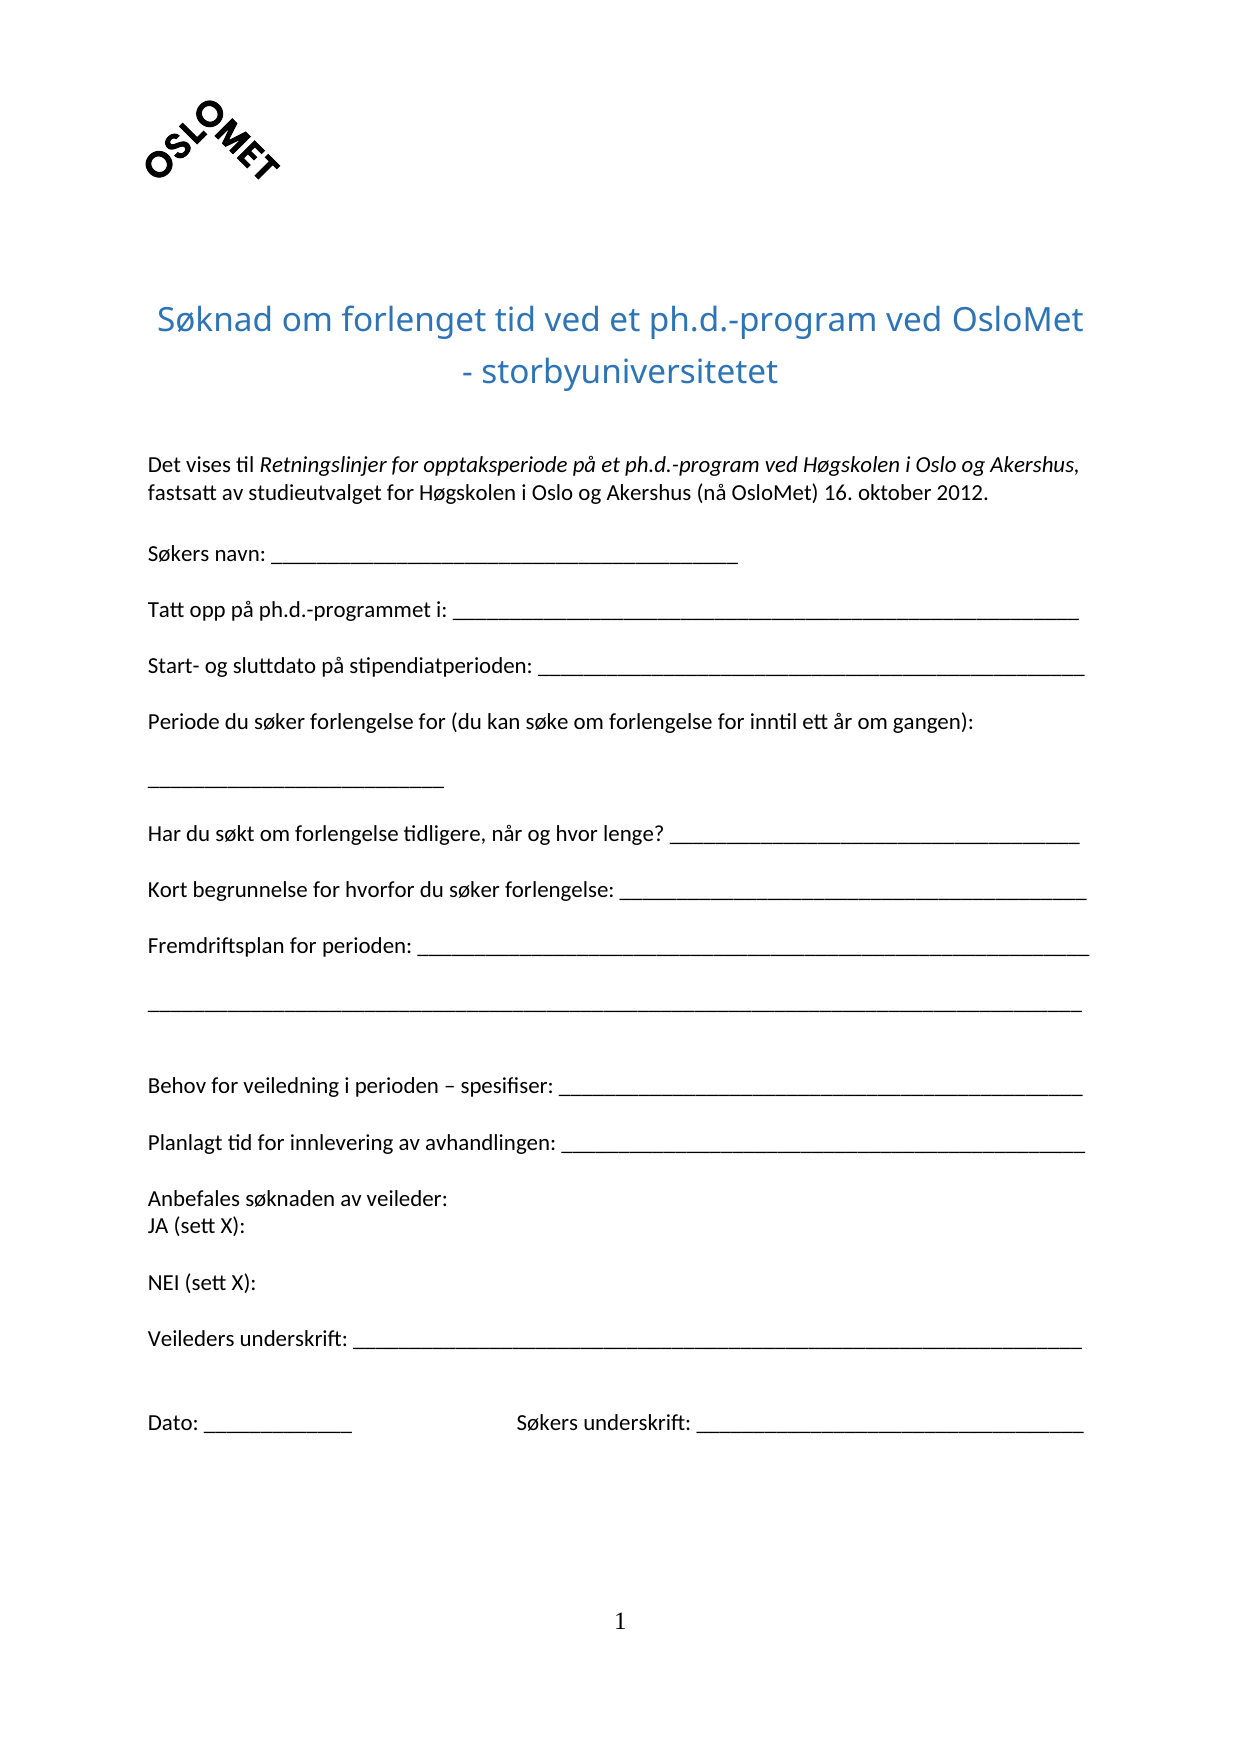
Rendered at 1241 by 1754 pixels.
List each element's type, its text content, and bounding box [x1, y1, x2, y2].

text Veileders underskrift: ________________________________________________________________ [148, 1324, 1093, 1352]
text Planlagt tid for innlevering av avhandlingen: ______________________________________________ [148, 1128, 1093, 1156]
text Kort begrunnelse for hvorfor du søker forlengelse: _________________________________________ [148, 847, 1093, 931]
text Dato: _____________ Søkers underskrift: __________________________________ [148, 1408, 1093, 1436]
subtitle Søknad om forlenget tid ved et ph.d.-program ved OsloMet - storbyuniversitetet [148, 296, 1093, 394]
text Anbefales søknaden av veileder: [148, 1184, 1093, 1212]
text Fremdriftsplan for perioden: ___________________________________________________________ [148, 931, 1093, 959]
text JA (sett X): [148, 1212, 1093, 1240]
text Periode du søker forlengelse for (du kan søke om forlengelse for inntil ett år om gangen): [148, 679, 1093, 735]
text __________________________ [148, 763, 1093, 791]
text Har du søkt om forlengelse tidligere, når og hvor lenge? ____________________________________ [148, 791, 1093, 847]
text Det vises til Retningslinjer for opptaksperiode på et ph.d.-program ved Høgskolen i Oslo og Akershus, fastsatt av studieutvalget for Høgskolen i Oslo og Akershus (nå OsloMet) 16. oktober 2012. [148, 450, 1093, 506]
text Behov for veiledning i perioden – spesifiser: ______________________________________________ [148, 1072, 1093, 1099]
text Søkers navn: _________________________________________ Tatt opp på ph.d.-programmet i: _______________________________________________________ [148, 539, 1093, 623]
text __________________________________________________________________________________ [148, 987, 1093, 1016]
text NEI (sett X): [148, 1268, 1093, 1296]
text Start- og sluttdato på stipendiatperioden: ________________________________________________ [148, 623, 1093, 679]
